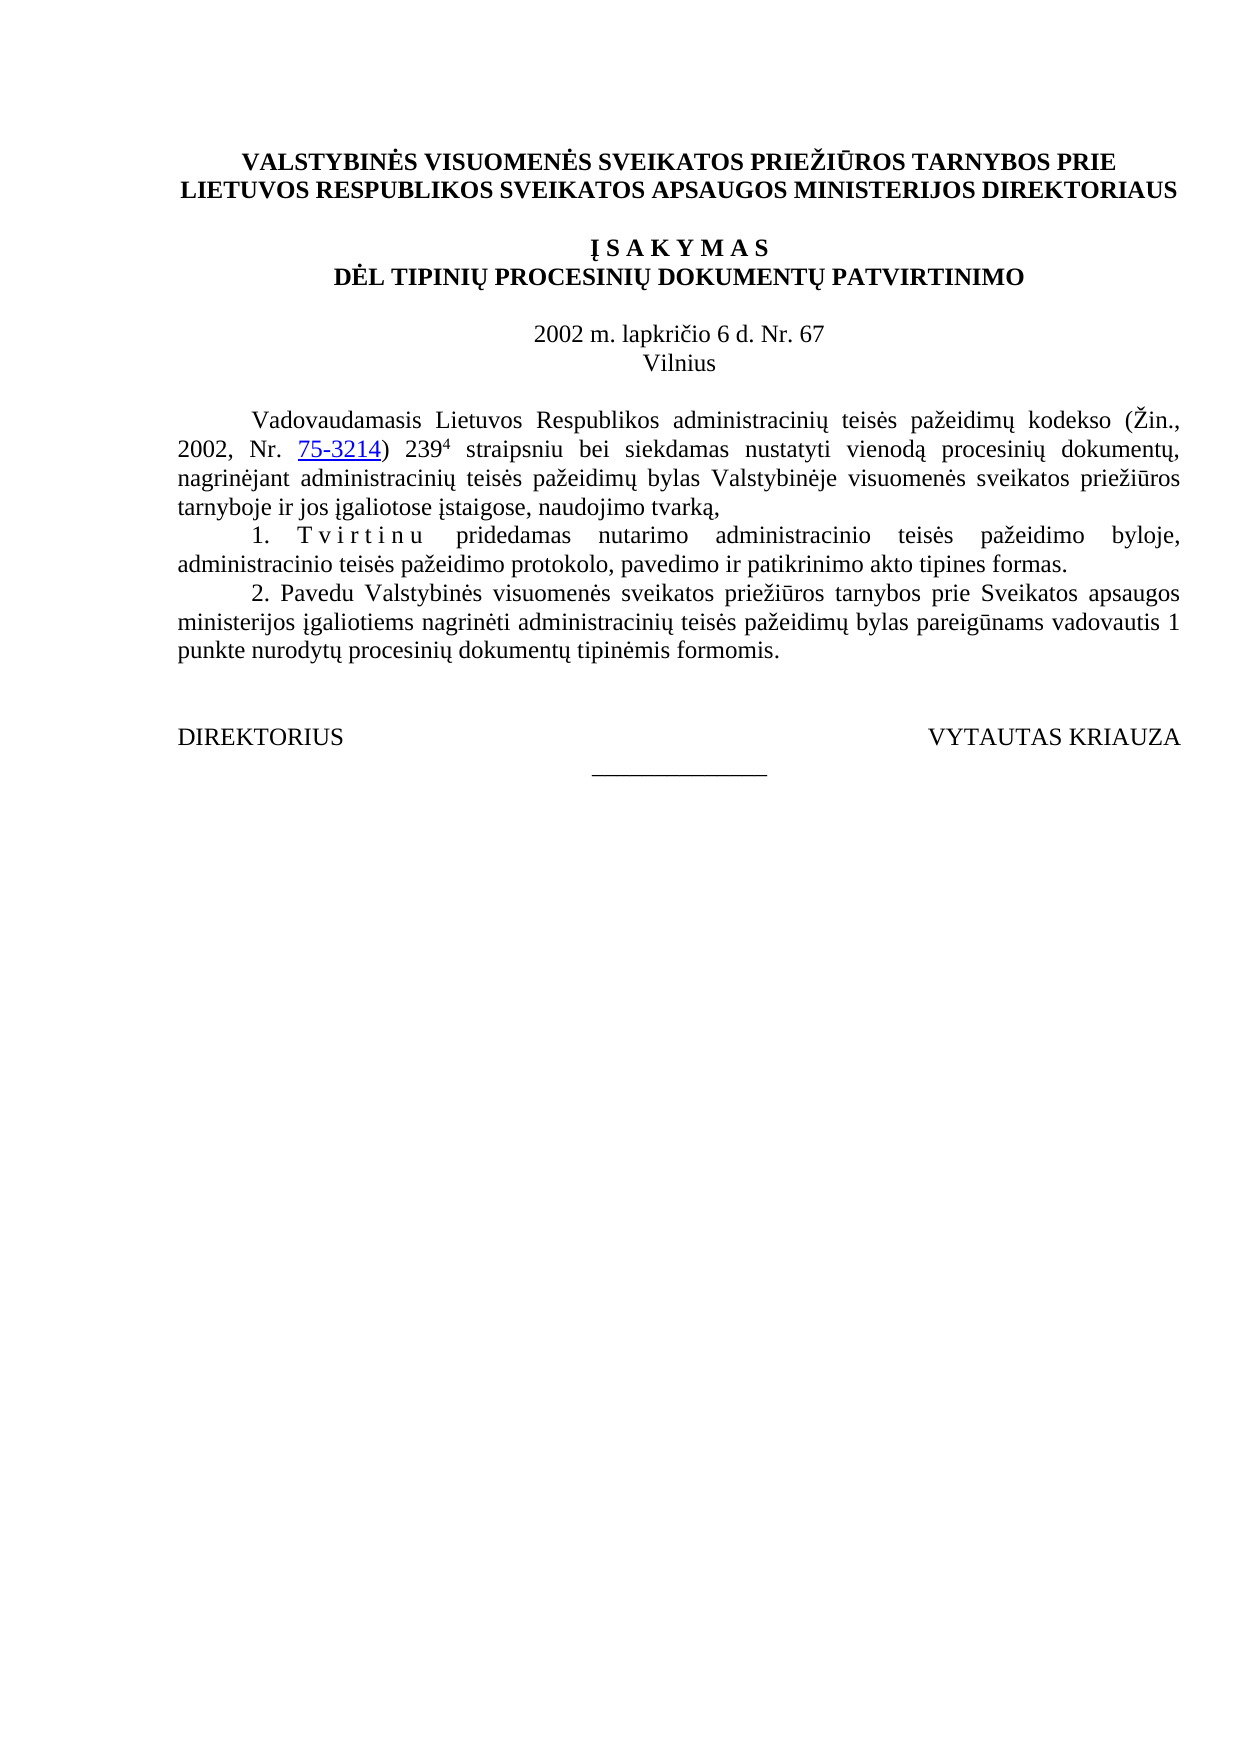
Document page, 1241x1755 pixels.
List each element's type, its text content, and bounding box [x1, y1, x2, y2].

text Vilnius [177, 348, 1181, 377]
text 1. Tvirtinu pridedamas nutarimo administracinio teisės pažeidimo byloje, administracinio teisės pažeidimo protokolo, pavedimo ir patikrinimo akto tipines formas. [177, 521, 1181, 578]
text ______________ [177, 751, 1181, 779]
text Direktorius Vytautas Kriauza [177, 722, 1181, 751]
text VALSTYBINĖS VISUOMENĖS SVEIKATOS PRIEŽIŪROS TARNYBOS PRIE LIETUVOS RESPUBLIKOS SVEIKATOS APSAUGOS MINISTERIJOS DIREKTORIAUS [177, 147, 1181, 204]
text Į S A K Y M A S [177, 233, 1181, 262]
text 2002 m. lapkričio 6 d. Nr. 67 [177, 319, 1181, 348]
text Vadovaudamasis Lietuvos Respublikos administracinių teisės pažeidimų kodekso (Žin., 2002, Nr. 75-3214) 2394 straipsniu bei siekdamas nustatyti vienodą procesinių dokumentų, nagrinėjant administracinių teisės pažeidimų bylas Valstybinėje visuomenės sveikatos priežiūros tarnyboje ir jos įgaliotose įstaigose, naudojimo tvarką, [177, 406, 1181, 521]
text 2. Pavedu Valstybinės visuomenės sveikatos priežiūros tarnybos prie Sveikatos apsaugos ministerijos įgaliotiems nagrinėti administracinių teisės pažeidimų bylas pareigūnams vadovautis 1 punkte nurodytų procesinių dokumentų tipinėmis formomis. [177, 578, 1181, 664]
text DĖL TIPINIŲ PROCESINIŲ DOKUMENTŲ PATVIRTINIMO [177, 262, 1181, 291]
